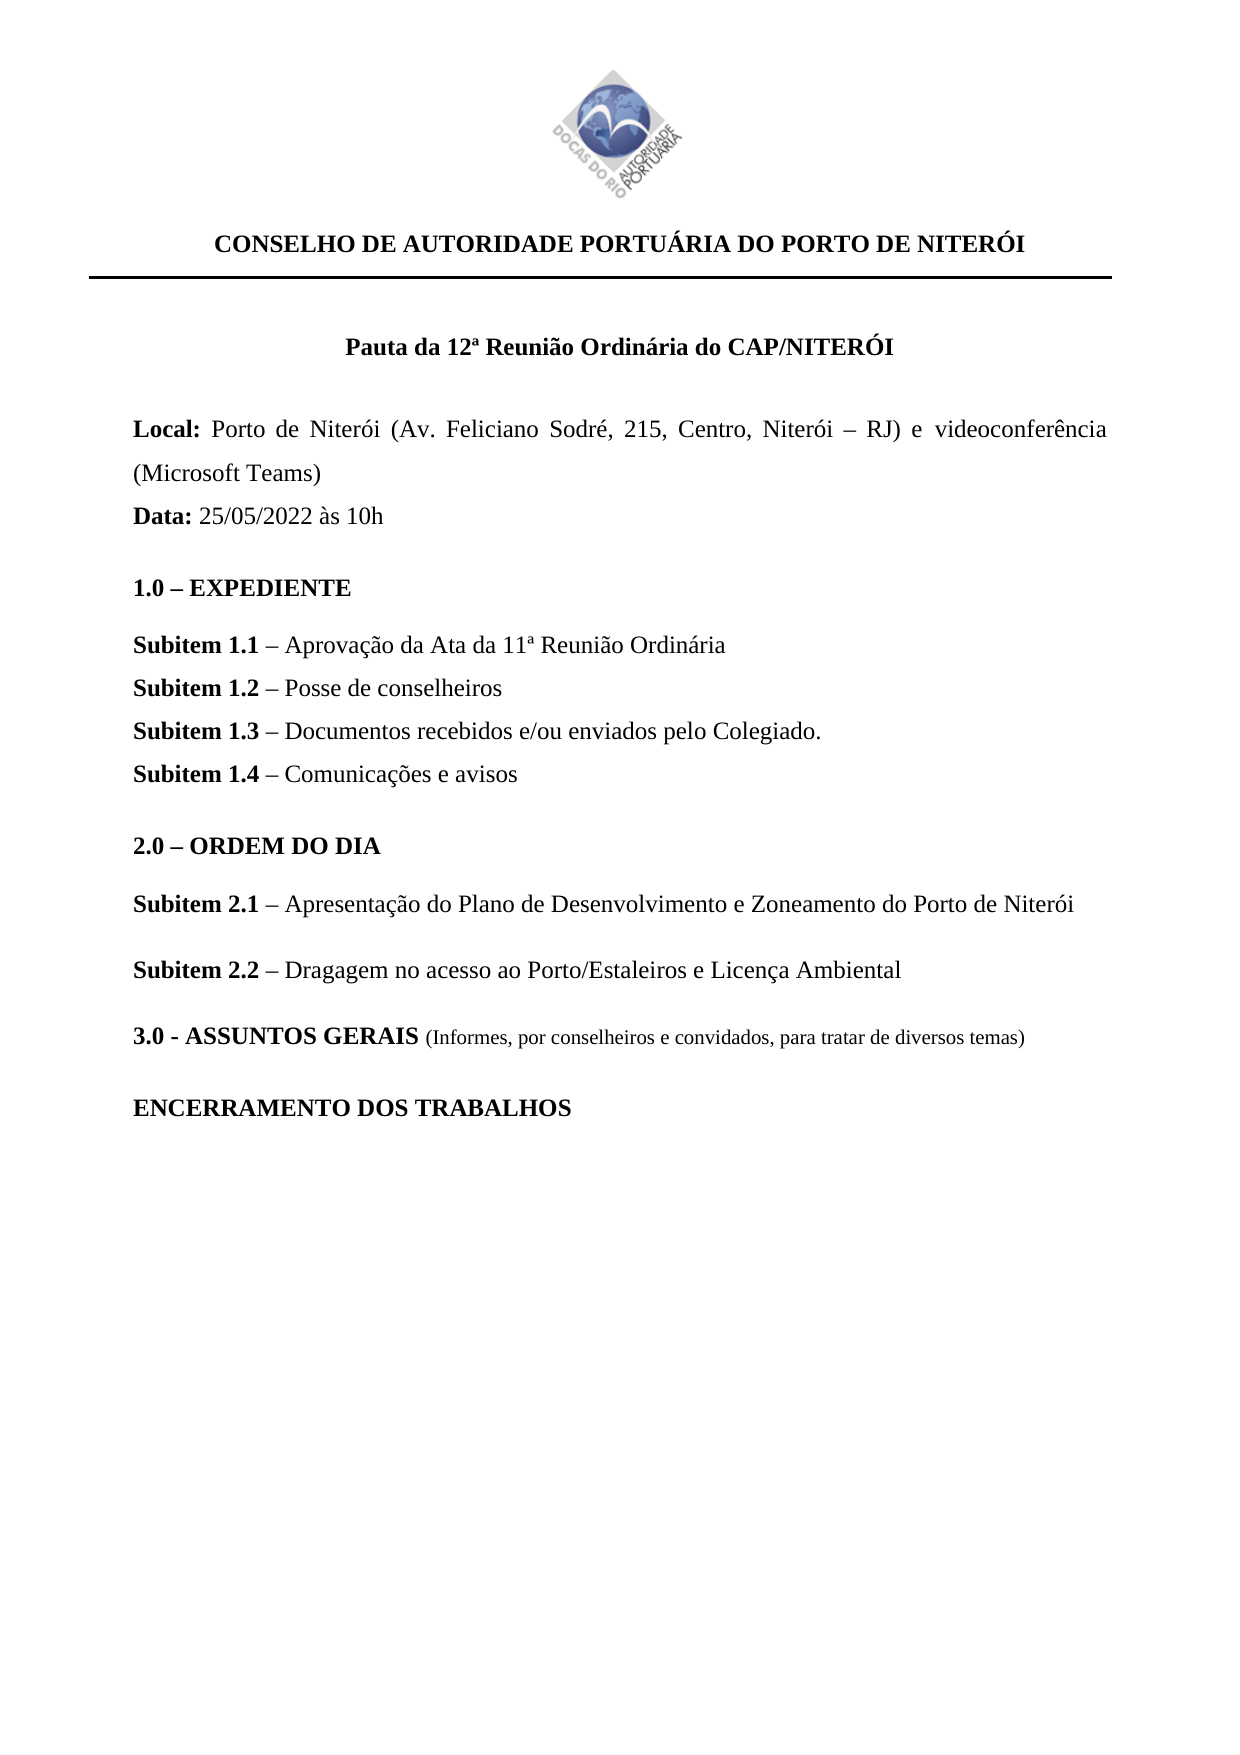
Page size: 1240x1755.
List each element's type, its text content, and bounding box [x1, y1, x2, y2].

text Subitem 1.3 – Documentos recebidos e/ou enviados pelo Colegiado. [133, 716, 1107, 745]
text Subitem 1.2 – Posse de conselheiros [133, 673, 1107, 702]
text Data: 25/05/2022 às 10h [133, 501, 1107, 529]
list – ORDEM DO DIA [133, 831, 1107, 860]
text Local: Porto de Niterói (Av. Feliciano Sodré, 215, Centro, Niterói – RJ) e videoconferência (Microsoft Teams) [133, 414, 1107, 486]
text 1.0 – EXPEDIENTE [133, 573, 1107, 601]
text Subitem 1.1 – Aprovação da Ata da 11ª Reunião Ordinária [133, 630, 1107, 659]
text 3.0 - ASSUNTOS GERAIS (Informes, por conselheiros e convidados, para tratar de diversos temas) [133, 1021, 1107, 1050]
text Subitem 1.4 – Comunicações e avisos [133, 759, 1107, 788]
text Subitem 2.1 – Apresentação do Plano de Desenvolvimento e Zoneamento do Porto de Niterói [133, 889, 1107, 918]
text ENCERRAMENTO DOS TRABALHOS [133, 1093, 1107, 1122]
text Subitem 2.2 – Dragagem no acesso ao Porto/Estaleiros e Licença Ambiental [133, 955, 1107, 984]
subtitle Pauta da 12ª Reunião Ordinária do CAP/NITERÓI [133, 332, 1107, 360]
